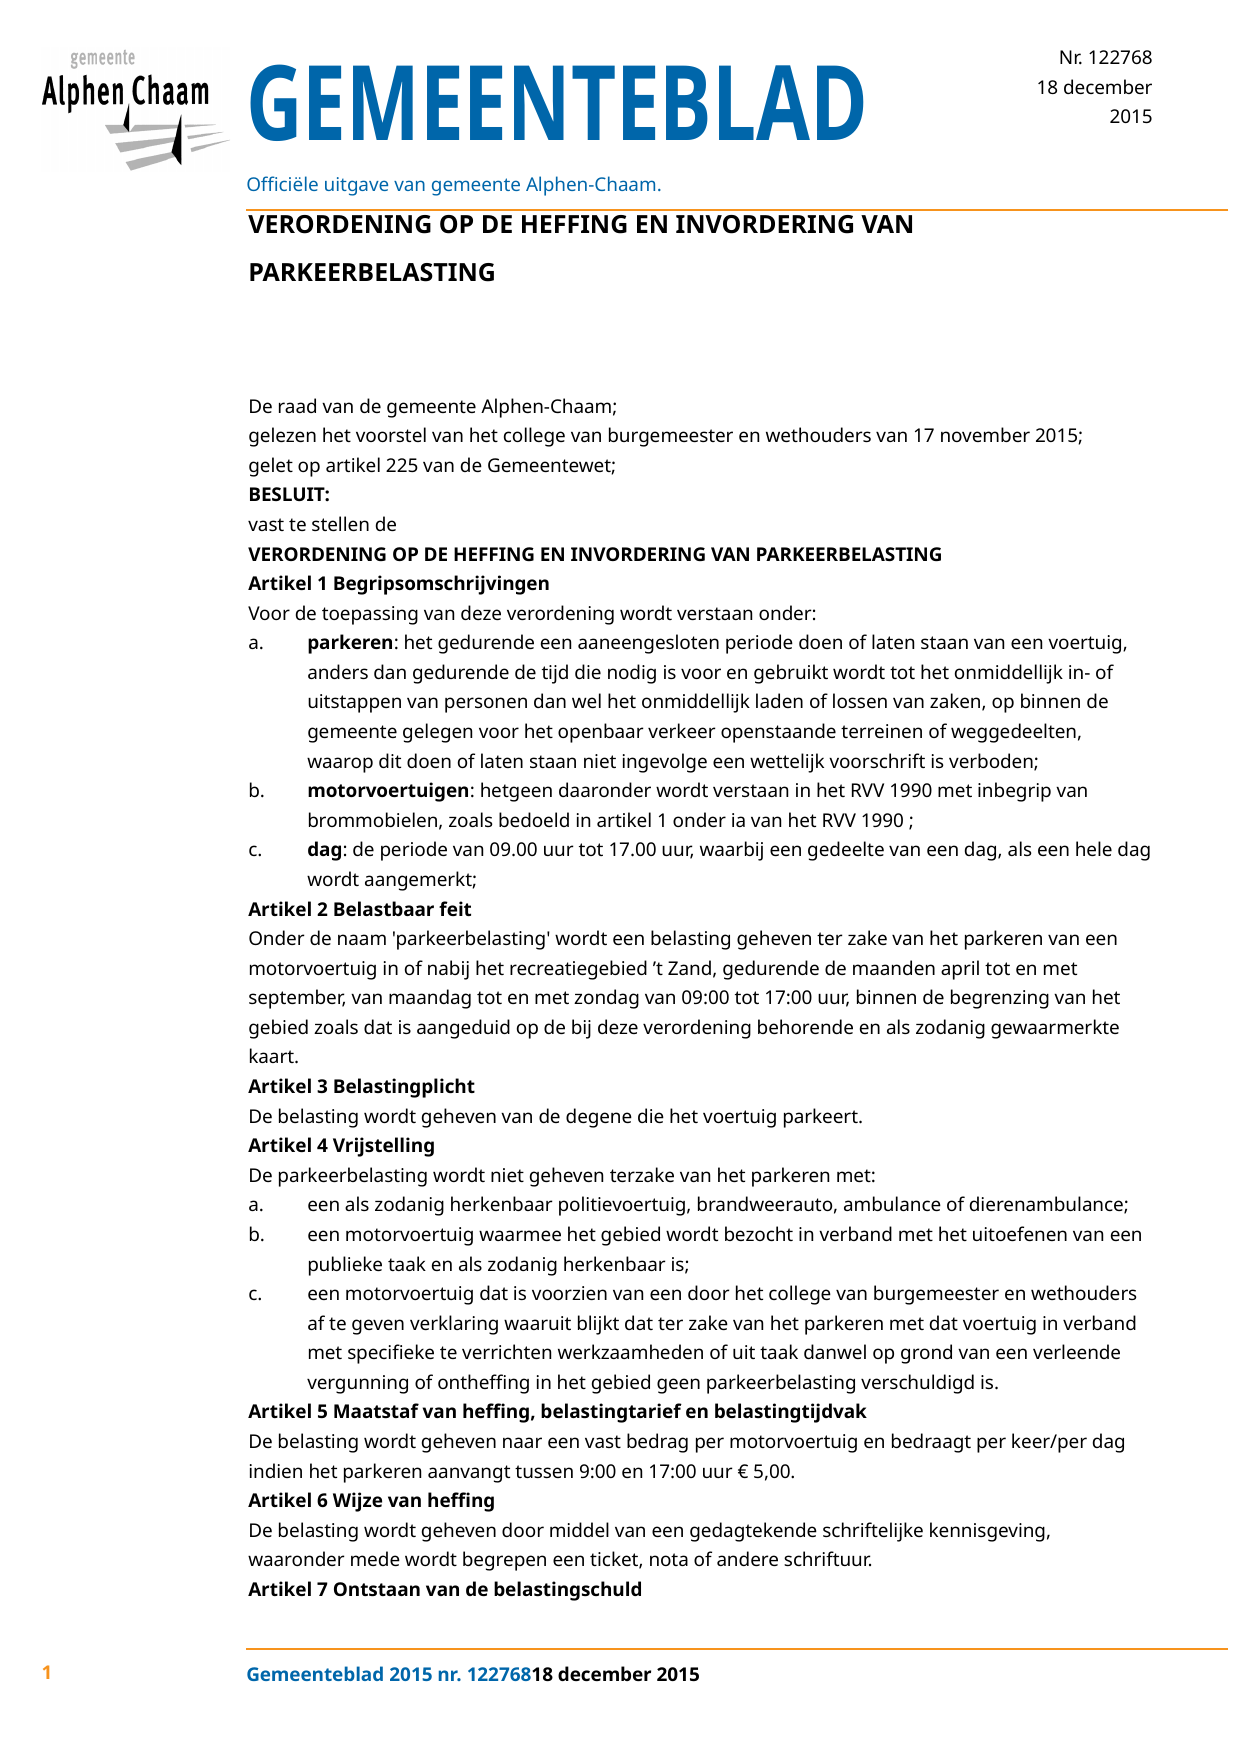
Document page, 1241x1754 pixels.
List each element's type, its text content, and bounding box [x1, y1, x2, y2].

list een motorvoertuig waarmee het gebied wordt bezocht in verband met het uitoefenen van een publieke taak en als zodanig herkenbaar is; [248, 1221, 1152, 1277]
text VERORDENING OP DE HEFFING EN INVORDERING VAN PARKEERBELASTING [248, 211, 1152, 288]
text gelezen het voorstel van het college van burgemeester en wethouders van 17 november 2015; [248, 422, 1152, 448]
text Voor de toepassing van deze verordening wordt verstaan onder: [248, 600, 1152, 626]
list parkeren: het gedurende een aaneengesloten periode doen of laten staan van een voertuig, anders dan gedurende de tijd die nodig is voor en gebruikt wordt tot het onmiddellijk in- of uitstappen van personen dan wel het onmiddellijk laden of lossen van zaken, op binnen de gemeente gelegen voor het openbaar verkeer openstaande terreinen of weggedeelten, waarop dit doen of laten staan niet ingevolge een wettelijk voorschrift is verboden; [248, 629, 1152, 774]
list een motorvoertuig dat is voorzien van een door het college van burgemeester en wethouders af te geven verklaring waaruit blijkt dat ter zake van het parkeren met dat voertuig in verband met specifieke te verrichten werkzaamheden of uit taak danwel op grond van een verleende vergunning of ontheffing in het gebied geen parkeerbelasting verschuldigd is. [248, 1280, 1152, 1395]
text Artikel 2 Belastbaar feit [248, 896, 1152, 922]
text gelet op artikel 225 van de Gemeentewet; [248, 452, 1152, 478]
list motorvoertuigen: hetgeen daaronder wordt verstaan in het RVV 1990 met inbegrip van brommobielen, zoals bedoeld in artikel 1 onder ia van het RVV 1990 ; [248, 777, 1152, 833]
text Artikel 3 Belastingplicht [248, 1073, 1152, 1099]
picture [41, 47, 231, 172]
text Artikel 5 Maatstaf van heffing, belastingtarief en belastingtijdvak [248, 1399, 1152, 1424]
text Artikel 1 Begripsomschrijvingen [248, 570, 1152, 596]
text vast te stellen de [248, 511, 1152, 537]
text Artikel 6 Wijze van heffing [248, 1487, 1152, 1513]
text De parkeerbelasting wordt niet geheven terzake van het parkeren met: [248, 1162, 1152, 1188]
text De belasting wordt geheven naar een vast bedrag per motorvoertuig en bedraagt per keer/per dag indien het parkeren aanvangt tussen 9:00 en 17:00 uur € 5,00. [248, 1428, 1152, 1484]
text VERORDENING OP DE HEFFING EN INVORDERING VAN PARKEERBELASTING [248, 541, 1152, 567]
text De raad van de gemeente Alphen-Chaam; [248, 393, 1152, 419]
text BESLUIT: [248, 482, 1152, 507]
list dag: de periode van 09.00 uur tot 17.00 uur, waarbij een gedeelte van een dag, als een hele dag wordt aangemerkt; [248, 837, 1152, 892]
text De belasting wordt geheven van de degene die het voertuig parkeert. [248, 1103, 1152, 1129]
text Artikel 4 Vrijstelling [248, 1132, 1152, 1158]
text Onder de naam 'parkeerbelasting' wordt een belasting geheven ter zake van het parkeren van een motorvoertuig in of nabij het recreatiegebied ’t Zand, gedurende de maanden april tot en met september, van maandag tot en met zondag van 09:00 tot 17:00 uur, binnen de begrenzing van het gebied zoals dat is aangeduid op de bij deze verordening behorende en als zodanig gewaarmerkte kaart. [248, 925, 1152, 1069]
text Artikel 7 Ontstaan van de belastingschuld [248, 1576, 1152, 1602]
text De belasting wordt geheven door middel van een gedagtekende schriftelijke kennisgeving, waaronder mede wordt begrepen een ticket, nota of andere schriftuur. [248, 1517, 1152, 1572]
list een als zodanig herkenbaar politievoertuig, brandweerauto, ambulance of dierenambulance; [248, 1192, 1152, 1217]
